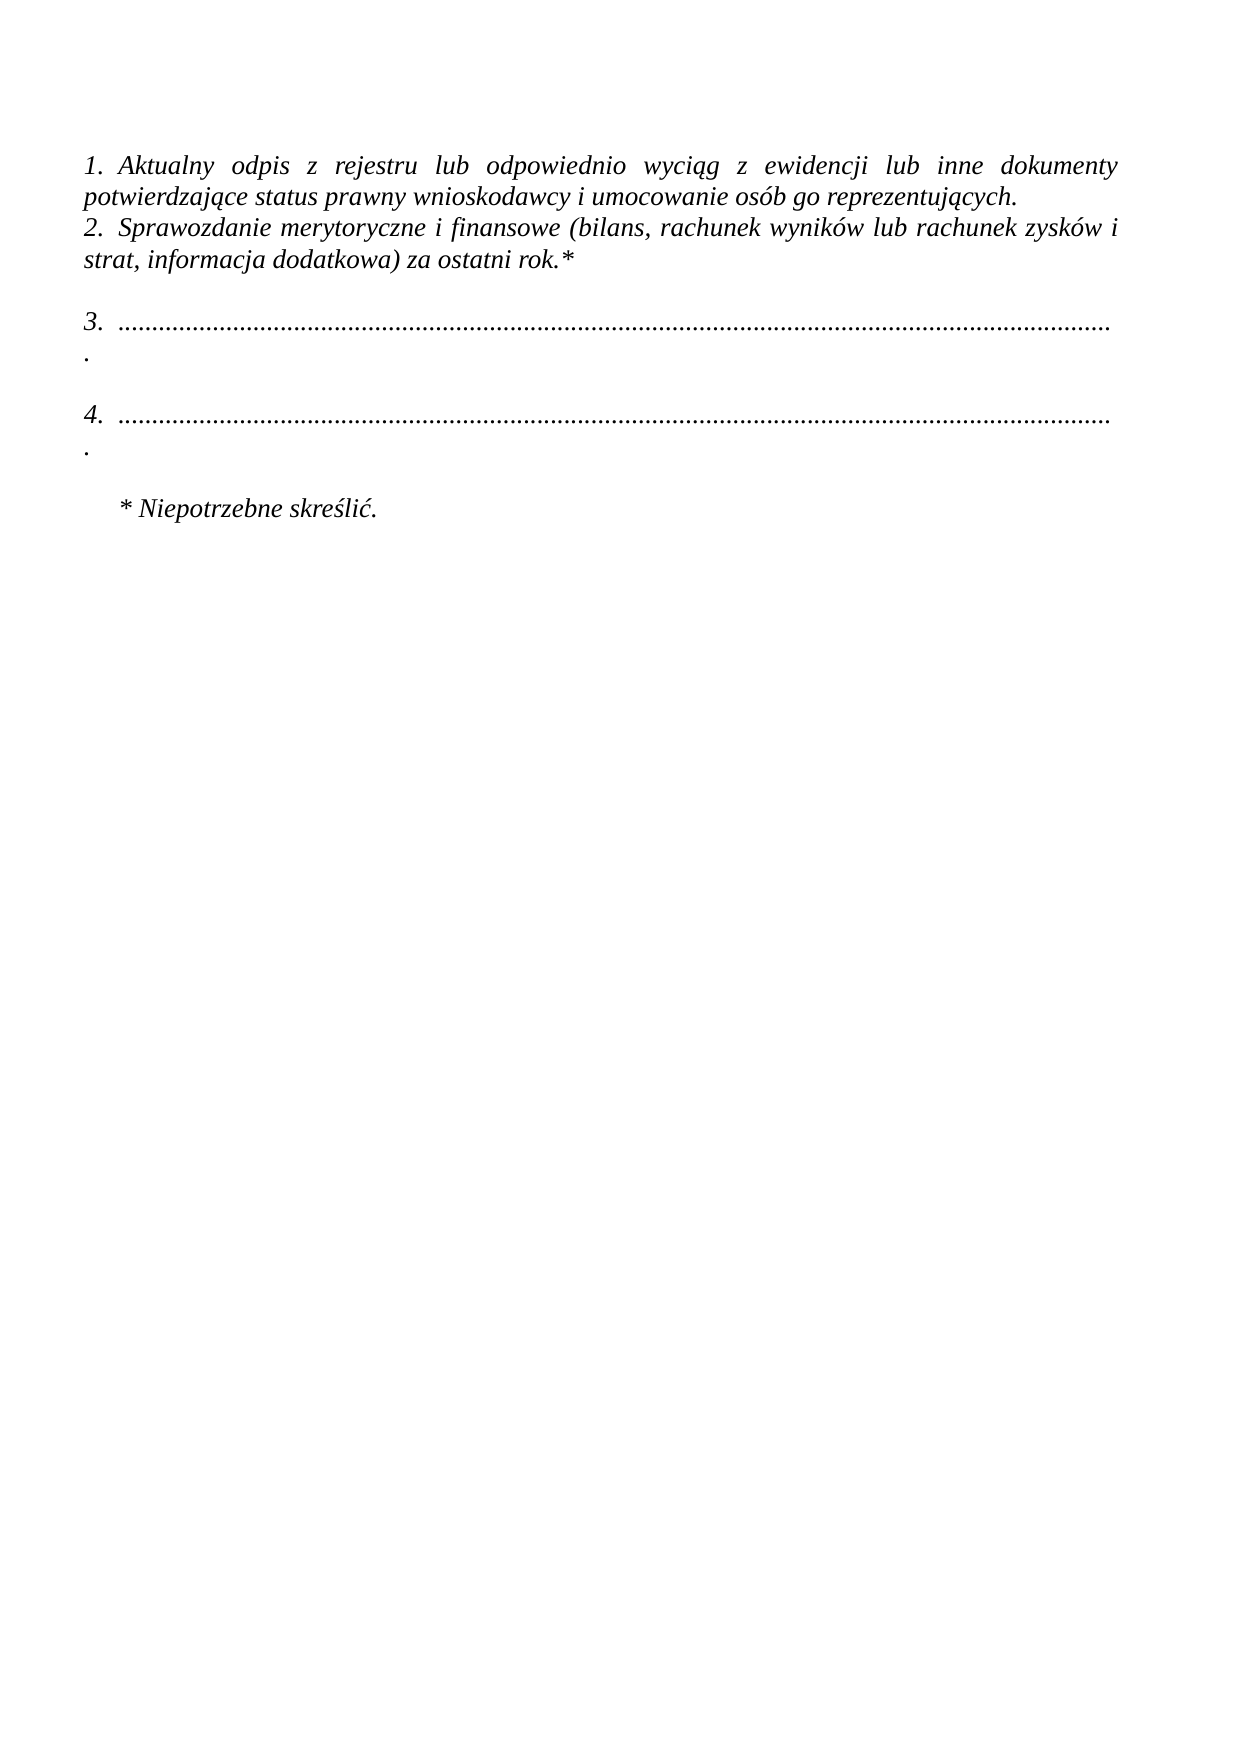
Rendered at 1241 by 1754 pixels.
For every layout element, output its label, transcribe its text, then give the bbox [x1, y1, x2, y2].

list .................................................................................................................................................... [84, 398, 1122, 461]
list .................................................................................................................................................... [84, 305, 1122, 367]
text * Niepotrzebne skreślić. [118, 492, 1122, 523]
list Sprawozdanie merytoryczne i finansowe (bilans, rachunek wyników lub rachunek zysków i strat, informacja dodatkowa) za ostatni rok.* [84, 212, 1122, 274]
list Aktualny odpis z rejestru lub odpowiednio wyciąg z ewidencji lub inne dokumenty potwierdzające status prawny wnioskodawcy i umocowanie osób go reprezentujących. [84, 149, 1122, 212]
